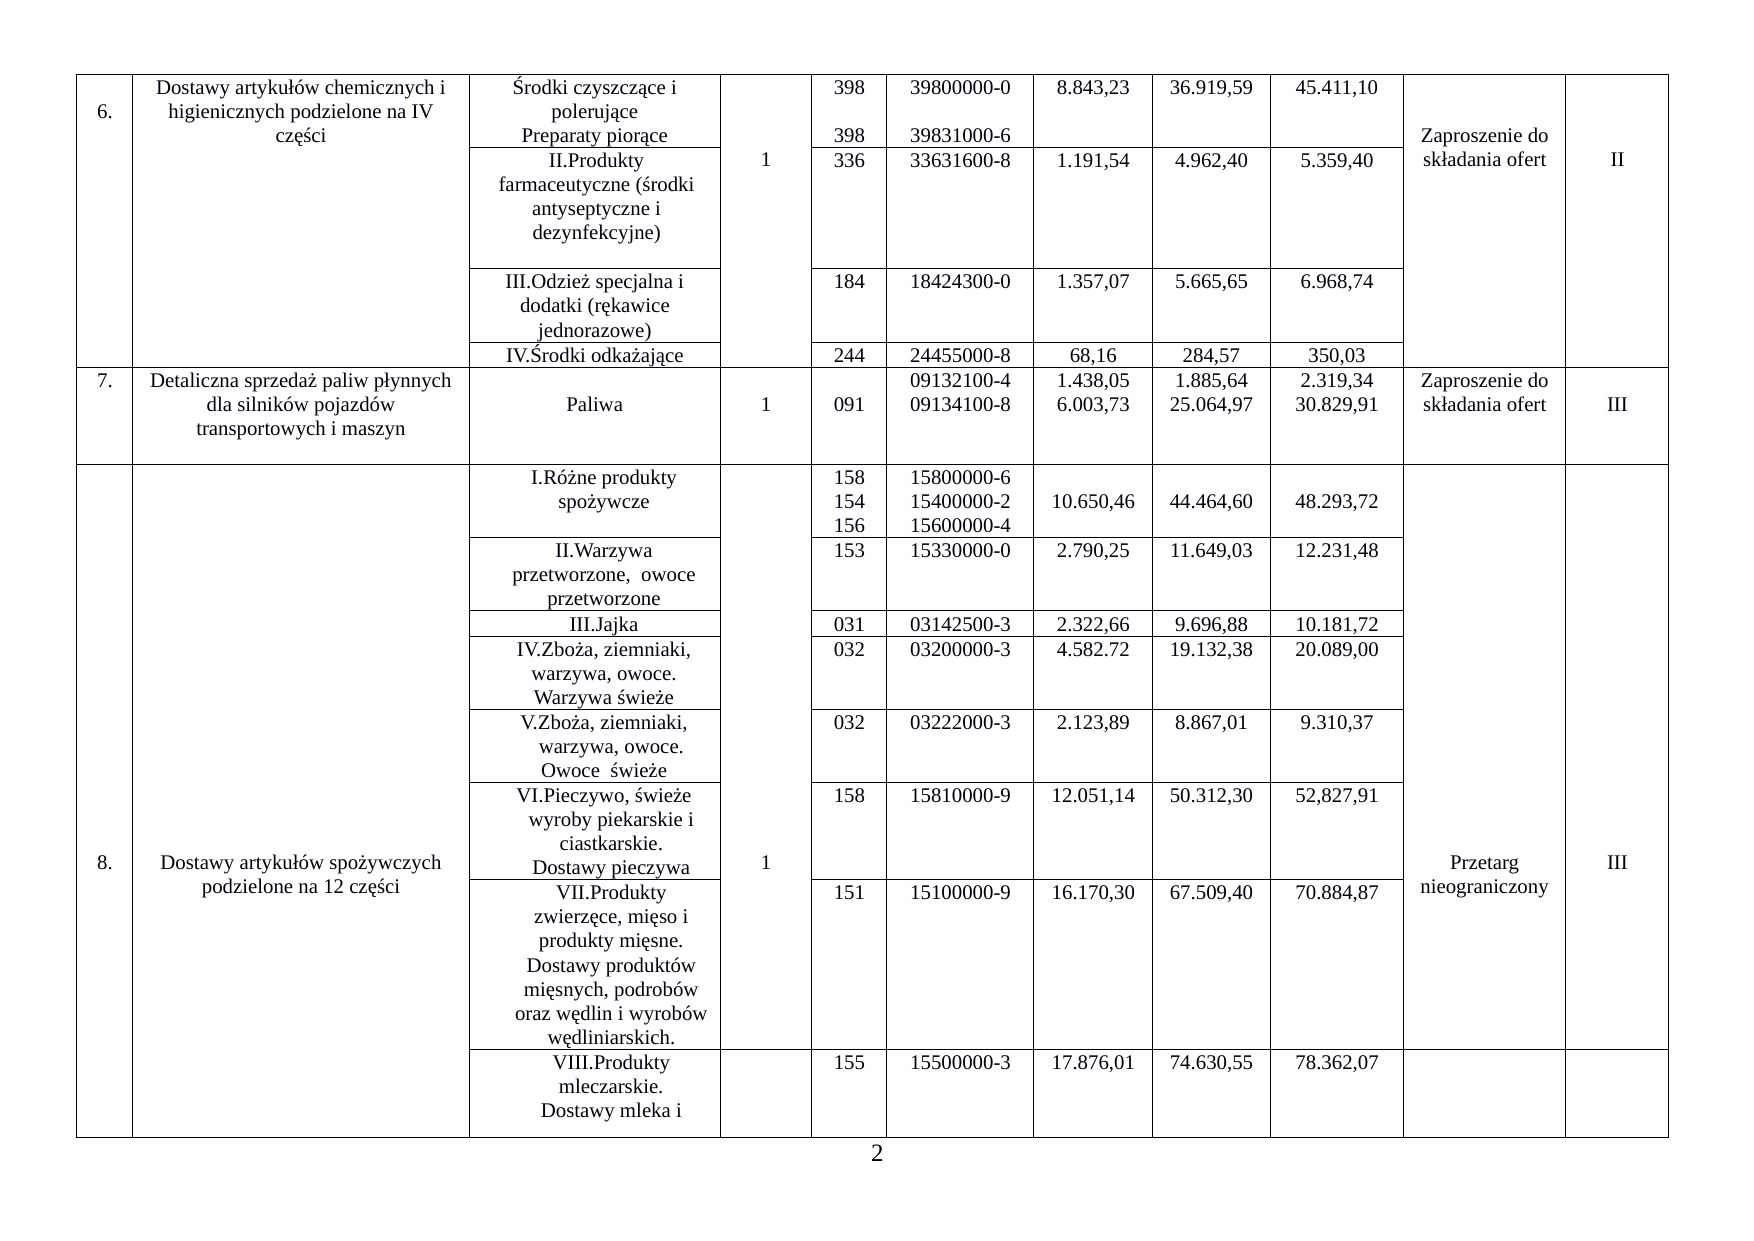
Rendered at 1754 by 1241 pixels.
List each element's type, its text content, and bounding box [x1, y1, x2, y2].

table_cell Zaproszenie do składania ofert [1404, 368, 1565, 464]
table_cell Dostawy artykułów spożywczych podzielone na 12 części [133, 465, 469, 1137]
table_cell 9.696,88 [1153, 611, 1270, 636]
table_cell 6.968,74 [1271, 269, 1403, 342]
table_cell 15100000-9 [887, 880, 1033, 1049]
table_cell Dostawy artykułów chemicznych i higienicznych podzielone na IV części [133, 75, 469, 367]
table_cell Produkty farmaceutyczne (środki antyseptyczne i dezynfekcyjne) [470, 148, 720, 268]
table_cell 2.790,25 [1034, 538, 1152, 610]
table_cell Środki czyszczące i polerujące Preparaty piorące [470, 75, 720, 147]
table_cell 151 [812, 880, 886, 1049]
table_cell 2.123,89 [1034, 710, 1152, 782]
table_cell Warzywa przetworzone, owoce przetworzone [470, 538, 720, 610]
table_cell 68,16 [1034, 343, 1152, 367]
table_cell 20.089,00 [1271, 637, 1403, 709]
table_cell 8.843,23 [1034, 75, 1152, 147]
table_cell [1404, 1050, 1565, 1137]
table_cell [721, 1050, 811, 1137]
table_cell 8. [77, 465, 132, 1137]
table_cell 48.293,72 [1271, 465, 1403, 537]
table_cell 155 [812, 1050, 886, 1137]
table_cell 4.582.72 [1034, 637, 1152, 709]
table_cell 284,57 [1153, 343, 1270, 367]
table_cell 70.884,87 [1271, 880, 1403, 1049]
table_cell 24455000-8 [887, 343, 1033, 367]
table_cell 12.231,48 [1271, 538, 1403, 610]
table_cell 50.312,30 [1153, 783, 1270, 879]
table_cell 158 154 156 [812, 465, 886, 537]
table_cell 9.310,37 [1271, 710, 1403, 782]
table_cell 67.509,40 [1153, 880, 1270, 1049]
table_cell Paliwa [470, 368, 720, 464]
table_cell 78.362,07 [1271, 1050, 1403, 1137]
table_cell 39800000-0 39831000-6 [887, 75, 1033, 147]
table_cell 4.962,40 [1153, 148, 1270, 268]
table_cell 5.665,65 [1153, 269, 1270, 342]
table_cell 10.650,46 [1034, 465, 1152, 537]
table_cell 36.919,59 [1153, 75, 1270, 147]
table_cell Zboża, ziemniaki, warzywa, owoce. Owoce świeże [470, 710, 720, 782]
table_cell 350,03 [1271, 343, 1403, 367]
table_cell 33631600-8 [887, 148, 1033, 268]
table_cell 2.319,34 30.829,91 [1271, 368, 1403, 464]
table_cell 74.630,55 [1153, 1050, 1270, 1137]
table_cell 244 [812, 343, 886, 367]
table_cell 1.191,54 [1034, 148, 1152, 268]
table_cell 091 [812, 368, 886, 464]
table_cell Detaliczna sprzedaż paliw płynnych dla silników pojazdów transportowych i maszyn [133, 368, 469, 464]
table_cell 7. [77, 368, 132, 464]
table_cell 6. [77, 75, 132, 367]
table_cell 1 [721, 465, 811, 1049]
table_cell 1.438,05 6.003,73 [1034, 368, 1152, 464]
table_cell 1 [721, 368, 811, 464]
table_cell 1 [721, 75, 811, 367]
table_cell Środki odkażające [470, 343, 720, 367]
table_cell 8.867,01 [1153, 710, 1270, 782]
table_cell 03222000-3 [887, 710, 1033, 782]
table_cell 398 398 [812, 75, 886, 147]
table_cell 09132100-4 09134100-8 [887, 368, 1033, 464]
table_cell 184 [812, 269, 886, 342]
table_cell 16.170,30 [1034, 880, 1152, 1049]
table_cell 15500000-3 [887, 1050, 1033, 1137]
table_cell 032 [812, 710, 886, 782]
table_cell 19.132,38 [1153, 637, 1270, 709]
table_cell 032 [812, 637, 886, 709]
table_cell 15800000-6 15400000-2 15600000-4 [887, 465, 1033, 537]
table_cell 18424300-0 [887, 269, 1033, 342]
table_cell 11.649,03 [1153, 538, 1270, 610]
table_cell Pieczywo, świeże wyroby piekarskie i ciastkarskie. Dostawy pieczywa [470, 783, 720, 879]
table_cell 336 [812, 148, 886, 268]
table_cell Przetarg nieograniczony [1404, 465, 1565, 1049]
table_cell Jajka [470, 611, 720, 636]
table_cell 158 [812, 783, 886, 879]
table_cell 45.411,10 [1271, 75, 1403, 147]
table_cell 44.464,60 [1153, 465, 1270, 537]
table_cell 10.181,72 [1271, 611, 1403, 636]
table_cell Różne produkty spożywcze [470, 465, 720, 537]
table_cell 1.357,07 [1034, 269, 1152, 342]
table_cell 5.359,40 [1271, 148, 1403, 268]
table_cell Zboża, ziemniaki, warzywa, owoce. Warzywa świeże [470, 637, 720, 709]
table_cell 03142500-3 [887, 611, 1033, 636]
table_cell 031 [812, 611, 886, 636]
table_cell 52,827,91 [1271, 783, 1403, 879]
table_cell Produkty mleczarskie. Dostawy mleka i [470, 1050, 720, 1137]
table_cell Produkty zwierzęce, mięso i produkty mięsne. Dostawy produktów mięsnych, podrobów oraz wędlin i wyrobów wędliniarskich. [470, 880, 720, 1049]
table_cell 12.051,14 [1034, 783, 1152, 879]
table_cell II [1566, 75, 1668, 367]
table_cell 2.322,66 [1034, 611, 1152, 636]
table_cell [1566, 1050, 1668, 1137]
table_cell 17.876,01 [1034, 1050, 1152, 1137]
table_cell 1.885,64 25.064,97 [1153, 368, 1270, 464]
table_cell III [1566, 465, 1668, 1049]
table_cell Zaproszenie do składania ofert [1404, 75, 1565, 367]
table_cell 153 [812, 538, 886, 610]
table_cell 15330000-0 [887, 538, 1033, 610]
table_cell Odzież specjalna i dodatki (rękawice jednorazowe) [470, 269, 720, 342]
table_cell 15810000-9 [887, 783, 1033, 879]
table_cell 03200000-3 [887, 637, 1033, 709]
table_cell III [1566, 368, 1668, 464]
